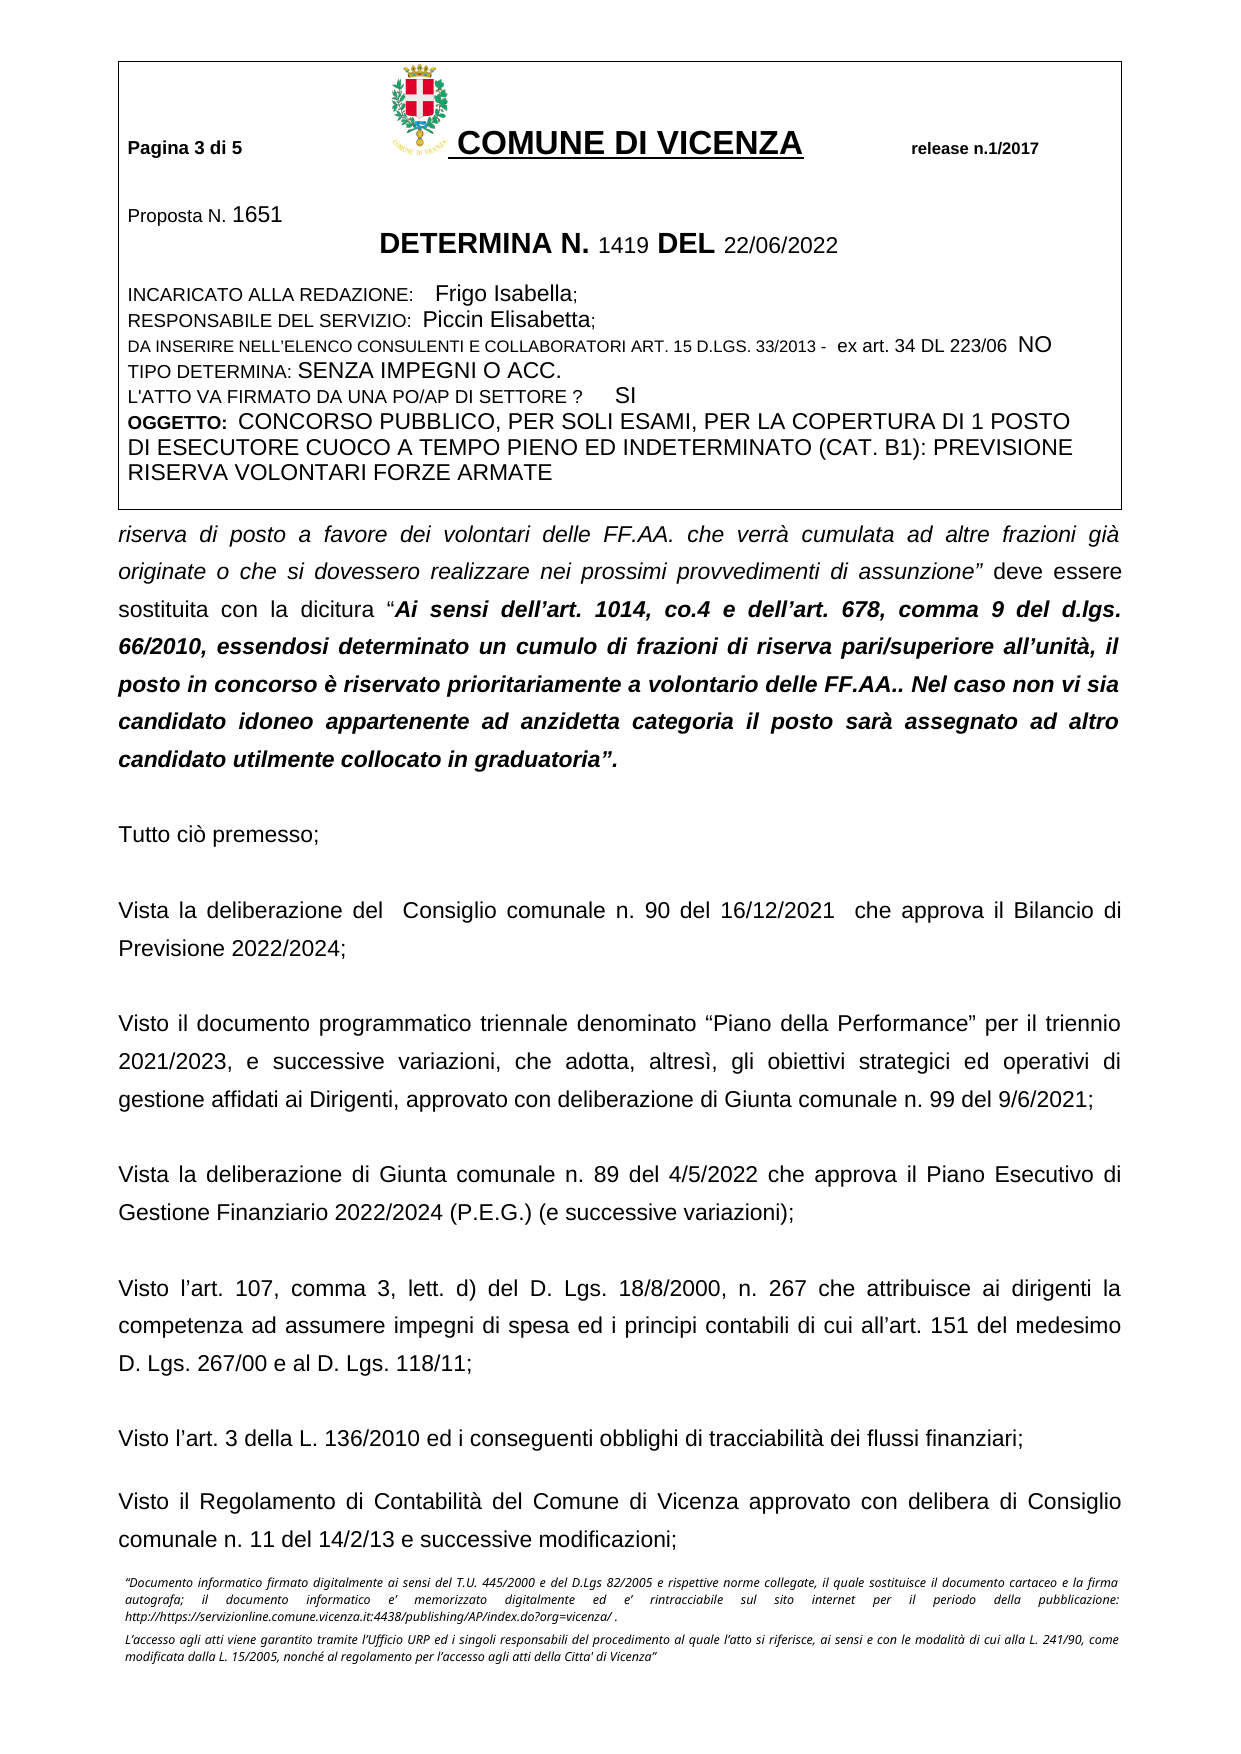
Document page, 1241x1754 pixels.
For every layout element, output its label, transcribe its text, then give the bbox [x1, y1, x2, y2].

text riserva di posto a favore dei volontari delle FF.AA. che verrà cumulata ad altre frazioni già originate o che si dovessero realizzare nei prossimi provvedimenti di assunzione” deve essere sostituita con la dicitura “Ai sensi dell’art. 1014, co.4 e dell’art. 678, comma 9 del d.lgs. 66/2010, essendosi determinato un cumulo di frazioni di riserva pari/superiore all’unità, il posto in concorso è riservato prioritariamente a volontario delle FF.AA.. Nel caso non vi sia candidato idoneo appartenente ad anzidetta categoria il posto sarà assegnato ad altro candidato utilmente collocato in graduatoria”. [118, 510, 1122, 772]
text Visto l’art. 3 della L. 136/2010 ed i conseguenti obblighi di tracciabilità dei flussi finanziari; [118, 1413, 1122, 1451]
text Visto l’art. 107, comma 3, lett. d) del D. Lgs. 18/8/2000, n. 267 che attribuisce ai dirigenti la competenza ad assumere impegni di spesa ed i principi contabili di cui all’art. 151 del medesimo D. Lgs. 267/00 e al D. Lgs. 118/11; [118, 1263, 1122, 1376]
text Tutto ciò premesso; [118, 810, 1122, 847]
text Visto il Regolamento di Contabilità del Comune di Vicenza approvato con delibera di Consiglio comunale n. 11 del 14/2/13 e successive modificazioni; [118, 1488, 1122, 1552]
picture [391, 64, 448, 155]
text Vista la deliberazione del Consiglio comunale n. 90 del 16/12/2021 che approva il Bilancio di Previsione 2022/2024; [118, 885, 1122, 961]
text Visto il documento programmatico triennale denominato “Piano della Performance” per il triennio 2021/2023, e successive variazioni, che adotta, altresì, gli obiettivi strategici ed operativi di gestione affidati ai Dirigenti, approvato con deliberazione di Giunta comunale n. 99 del 9/6/2021; [118, 999, 1122, 1112]
text Vista la deliberazione di Giunta comunale n. 89 del 4/5/2022 che approva il Piano Esecutivo di Gestione Finanziario 2022/2024 (P.E.G.) (e successive variazioni); [118, 1150, 1122, 1226]
